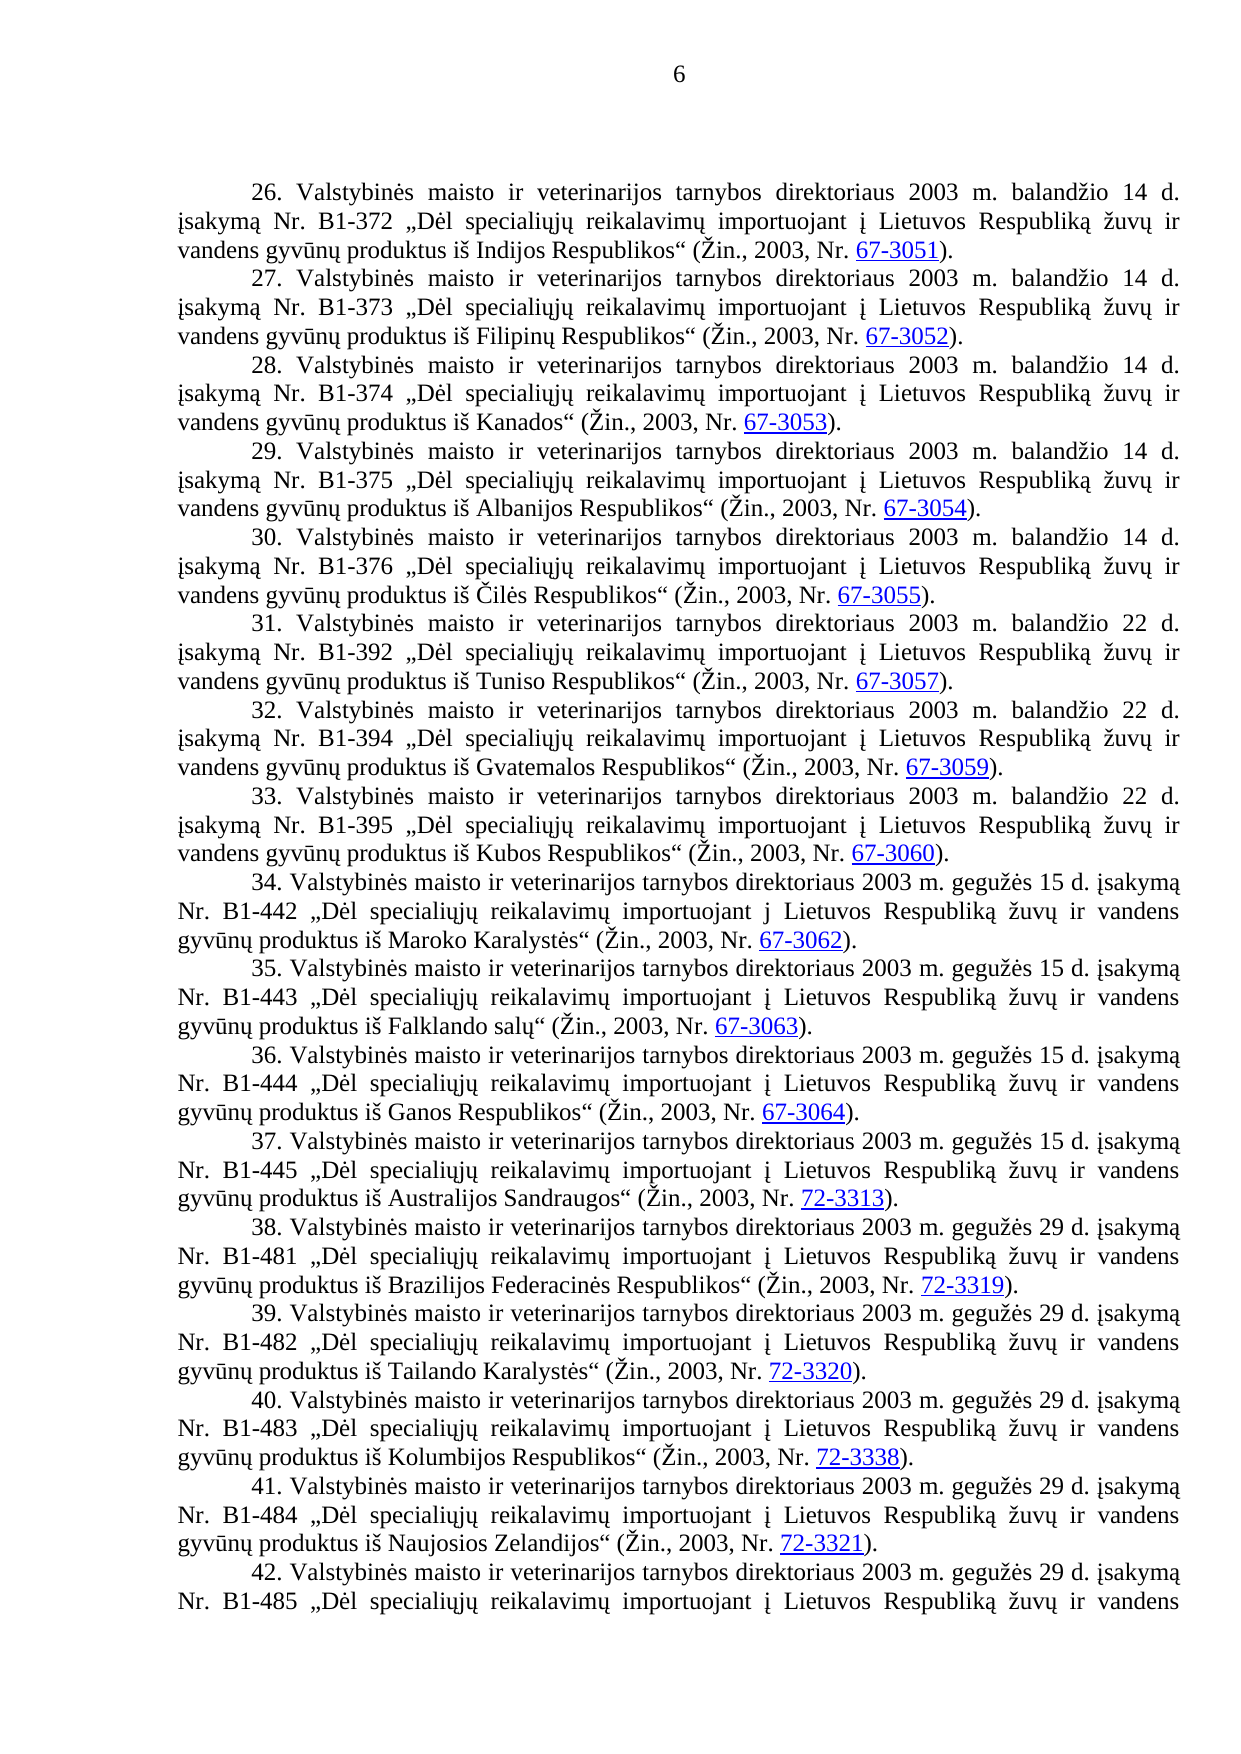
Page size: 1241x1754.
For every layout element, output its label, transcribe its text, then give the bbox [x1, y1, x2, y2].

text 32. Valstybinės maisto ir veterinarijos tarnybos direktoriaus 2003 m. balandžio 22 d. įsakymą Nr. B1-394 „Dėl specialiųjų reikalavimų importuojant į Lietuvos Respubliką žuvų ir vandens gyvūnų produktus iš Gvatemalos Respublikos“ (Žin., 2003, Nr. 67-3059). [177, 695, 1181, 781]
text 28. Valstybinės maisto ir veterinarijos tarnybos direktoriaus 2003 m. balandžio 14 d. įsakymą Nr. B1-374 „Dėl specialiųjų reikalavimų importuojant į Lietuvos Respubliką žuvų ir vandens gyvūnų produktus iš Kanados“ (Žin., 2003, Nr. 67-3053). [177, 350, 1181, 436]
text 42. Valstybinės maisto ir veterinarijos tarnybos direktoriaus 2003 m. gegužės 29 d. įsakymą Nr. B1-485 „Dėl specialiųjų reikalavimų importuojant į Lietuvos Respubliką žuvų ir vandens [177, 1557, 1181, 1615]
text 39. Valstybinės maisto ir veterinarijos tarnybos direktoriaus 2003 m. gegužės 29 d. įsakymą Nr. B1-482 „Dėl specialiųjų reikalavimų importuojant į Lietuvos Respubliką žuvų ir vandens gyvūnų produktus iš Tailando Karalystės“ (Žin., 2003, Nr. 72-3320). [177, 1298, 1181, 1385]
text 27. Valstybinės maisto ir veterinarijos tarnybos direktoriaus 2003 m. balandžio 14 d. įsakymą Nr. B1-373 „Dėl specialiųjų reikalavimų importuojant į Lietuvos Respubliką žuvų ir vandens gyvūnų produktus iš Filipinų Respublikos“ (Žin., 2003, Nr. 67-3052). [177, 263, 1181, 350]
text 35. Valstybinės maisto ir veterinarijos tarnybos direktoriaus 2003 m. gegužės 15 d. įsakymą Nr. B1-443 „Dėl specialiųjų reikalavimų importuojant į Lietuvos Respubliką žuvų ir vandens gyvūnų produktus iš Falklando salų“ (Žin., 2003, Nr. 67-3063). [177, 953, 1181, 1040]
text 36. Valstybinės maisto ir veterinarijos tarnybos direktoriaus 2003 m. gegužės 15 d. įsakymą Nr. B1-444 „Dėl specialiųjų reikalavimų importuojant į Lietuvos Respubliką žuvų ir vandens gyvūnų produktus iš Ganos Respublikos“ (Žin., 2003, Nr. 67-3064). [177, 1040, 1181, 1126]
text 29. Valstybinės maisto ir veterinarijos tarnybos direktoriaus 2003 m. balandžio 14 d. įsakymą Nr. B1-375 „Dėl specialiųjų reikalavimų importuojant į Lietuvos Respubliką žuvų ir vandens gyvūnų produktus iš Albanijos Respublikos“ (Žin., 2003, Nr. 67-3054). [177, 436, 1181, 522]
text 41. Valstybinės maisto ir veterinarijos tarnybos direktoriaus 2003 m. gegužės 29 d. įsakymą Nr. B1-484 „Dėl specialiųjų reikalavimų importuojant į Lietuvos Respubliką žuvų ir vandens gyvūnų produktus iš Naujosios Zelandijos“ (Žin., 2003, Nr. 72-3321). [177, 1471, 1181, 1557]
text 30. Valstybinės maisto ir veterinarijos tarnybos direktoriaus 2003 m. balandžio 14 d. įsakymą Nr. B1-376 „Dėl specialiųjų reikalavimų importuojant į Lietuvos Respubliką žuvų ir vandens gyvūnų produktus iš Čilės Respublikos“ (Žin., 2003, Nr. 67-3055). [177, 522, 1181, 608]
text 33. Valstybinės maisto ir veterinarijos tarnybos direktoriaus 2003 m. balandžio 22 d. įsakymą Nr. B1-395 „Dėl specialiųjų reikalavimų importuojant į Lietuvos Respubliką žuvų ir vandens gyvūnų produktus iš Kubos Respublikos“ (Žin., 2003, Nr. 67-3060). [177, 781, 1181, 867]
text 34. Valstybinės maisto ir veterinarijos tarnybos direktoriaus 2003 m. gegužės 15 d. įsakymą Nr. B1-442 „Dėl specialiųjų reikalavimų importuojant j Lietuvos Respubliką žuvų ir vandens gyvūnų produktus iš Maroko Karalystės“ (Žin., 2003, Nr. 67-3062). [177, 867, 1181, 953]
text 26. Valstybinės maisto ir veterinarijos tarnybos direktoriaus 2003 m. balandžio 14 d. įsakymą Nr. B1-372 „Dėl specialiųjų reikalavimų importuojant į Lietuvos Respubliką žuvų ir vandens gyvūnų produktus iš Indijos Respublikos“ (Žin., 2003, Nr. 67-3051). [177, 177, 1181, 263]
text 40. Valstybinės maisto ir veterinarijos tarnybos direktoriaus 2003 m. gegužės 29 d. įsakymą Nr. B1-483 „Dėl specialiųjų reikalavimų importuojant į Lietuvos Respubliką žuvų ir vandens gyvūnų produktus iš Kolumbijos Respublikos“ (Žin., 2003, Nr. 72-3338). [177, 1385, 1181, 1471]
text 38. Valstybinės maisto ir veterinarijos tarnybos direktoriaus 2003 m. gegužės 29 d. įsakymą Nr. B1-481 „Dėl specialiųjų reikalavimų importuojant į Lietuvos Respubliką žuvų ir vandens gyvūnų produktus iš Brazilijos Federacinės Respublikos“ (Žin., 2003, Nr. 72-3319). [177, 1212, 1181, 1298]
text 37. Valstybinės maisto ir veterinarijos tarnybos direktoriaus 2003 m. gegužės 15 d. įsakymą Nr. B1-445 „Dėl specialiųjų reikalavimų importuojant į Lietuvos Respubliką žuvų ir vandens gyvūnų produktus iš Australijos Sandraugos“ (Žin., 2003, Nr. 72-3313). [177, 1126, 1181, 1212]
text 31. Valstybinės maisto ir veterinarijos tarnybos direktoriaus 2003 m. balandžio 22 d. įsakymą Nr. B1-392 „Dėl specialiųjų reikalavimų importuojant į Lietuvos Respubliką žuvų ir vandens gyvūnų produktus iš Tuniso Respublikos“ (Žin., 2003, Nr. 67-3057). [177, 608, 1181, 695]
